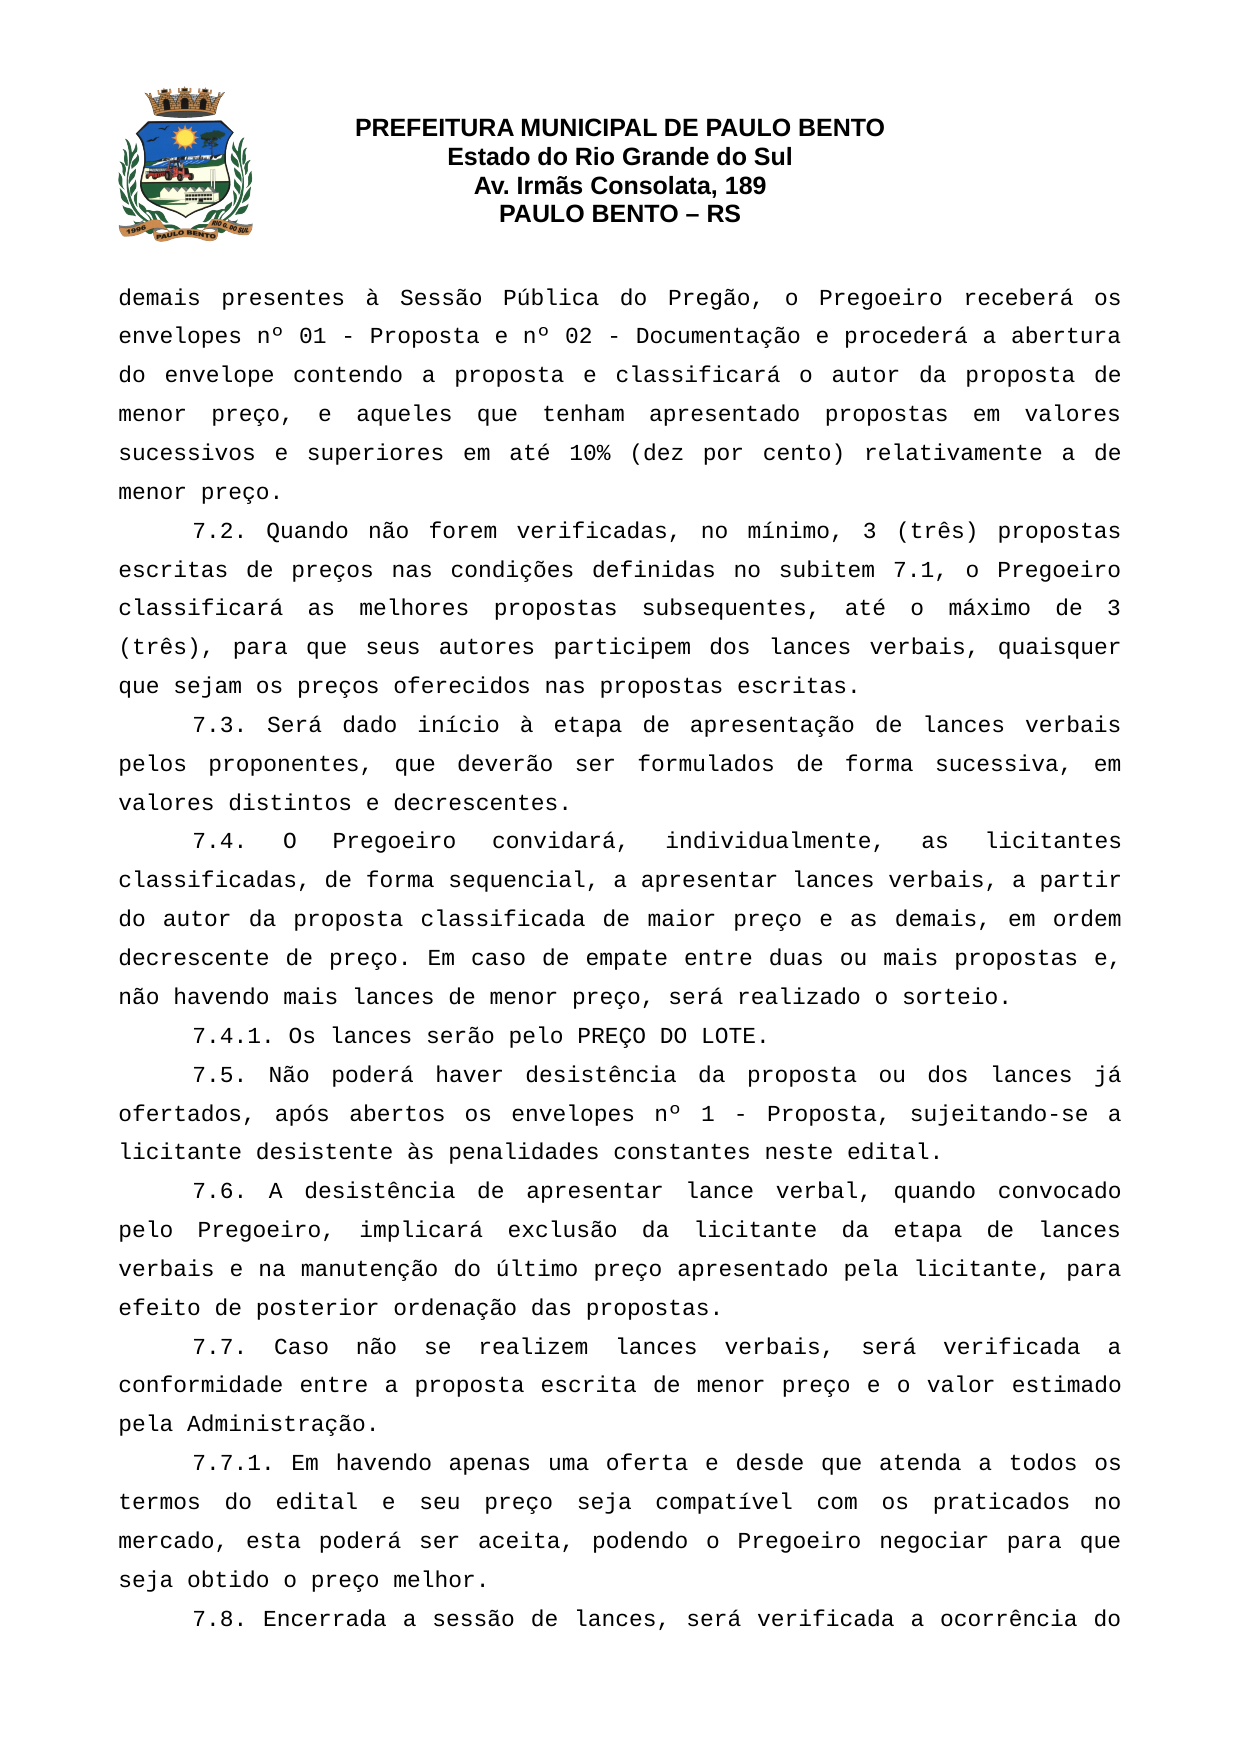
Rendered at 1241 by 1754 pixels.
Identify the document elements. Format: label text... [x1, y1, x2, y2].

text 7.3. Será dado início à etapa de apresentação de lances verbais pelos proponentes, que deverão ser formulados de forma sucessiva, em valores distintos e decrescentes. [118, 713, 1122, 817]
text 7.5. Não poderá haver desistência da proposta ou dos lances já ofertados, após abertos os envelopes nº 1 - Proposta, sujeitando-se a licitante desistente às penalidades constantes neste edital. [118, 1063, 1122, 1167]
text demais presentes à Sessão Pública do Pregão, o Pregoeiro receberá os envelopes nº 01 - Proposta e nº 02 - Documentação e procederá a abertura do envelope contendo a proposta e classificará o autor da proposta de menor preço, e aqueles que tenham apresentado propostas em valores sucessivos e superiores em até 10% (dez por cento) relativamente a de menor preço. [118, 286, 1122, 506]
text 7.4.1. Os lances serão pelo PREÇO DO LOTE. [118, 1024, 1122, 1050]
text 7.7.1. Em havendo apenas uma oferta e desde que atenda a todos os termos do edital e seu preço seja compatível com os praticados no mercado, esta poderá ser aceita, podendo o Pregoeiro negociar para que seja obtido o preço melhor. [118, 1452, 1122, 1594]
text 7.7. Caso não se realizem lances verbais, será verificada a conformidade entre a proposta escrita de menor preço e o valor estimado pela Administração. [118, 1335, 1122, 1439]
text 7.4. O Pregoeiro convidará, individualmente, as licitantes classificadas, de forma sequencial, a apresentar lances verbais, a partir do autor da proposta classificada de maior preço e as demais, em ordem decrescente de preço. Em caso de empate entre duas ou mais propostas e, não havendo mais lances de menor preço, será realizado o sorteio. [118, 830, 1122, 1011]
text 7.6. A desistência de apresentar lance verbal, quando convocado pelo Pregoeiro, implicará exclusão da licitante da etapa de lances verbais e na manutenção do último preço apresentado pela licitante, para efeito de posterior ordenação das propostas. [118, 1179, 1122, 1322]
text 7.8. Encerrada a sessão de lances, será verificada a ocorrência do [118, 1607, 1122, 1633]
text 7.2. Quando não forem verificadas, no mínimo, 3 (três) propostas escritas de preços nas condições definidas no subitem 7.1, o Pregoeiro classificará as melhores propostas subsequentes, até o máximo de 3 (três), para que seus autores participem dos lances verbais, quaisquer que sejam os preços oferecidos nas propostas escritas. [118, 519, 1122, 700]
